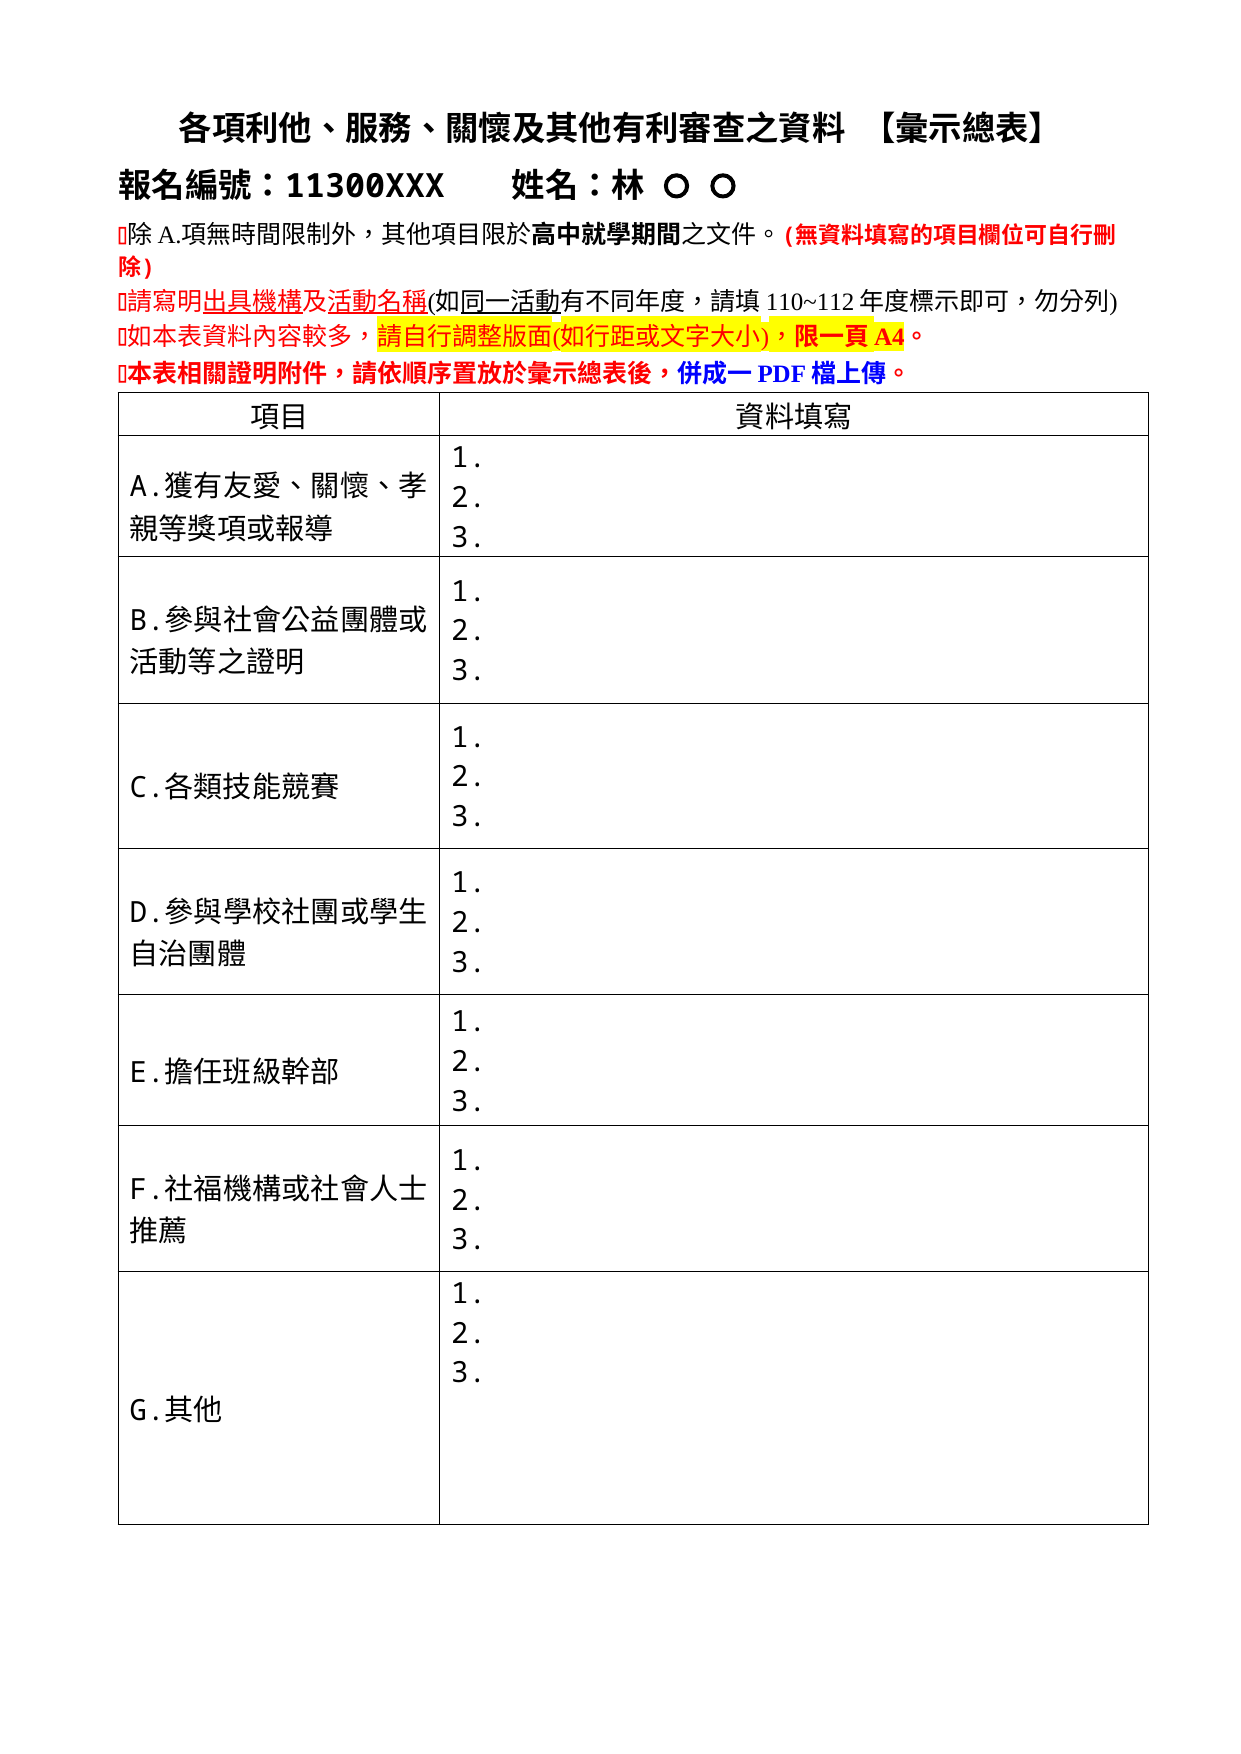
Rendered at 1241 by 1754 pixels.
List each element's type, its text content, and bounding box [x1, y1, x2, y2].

table_cell 1. 2. 3. [440, 995, 1148, 1125]
table_cell A.獲有友愛、關懷、孝親等獎項或報導 [119, 436, 439, 556]
table_cell D.參與學校社團或學生自治團體 [119, 849, 439, 994]
table_cell 1. 2. 3. [440, 849, 1148, 994]
table_header 項目 [119, 393, 439, 435]
table_cell B.參與社會公益團體或活動等之證明 [119, 557, 439, 702]
text 除A.項無時間限制外，其他項目限於高中就學期間之文件。(無資料填寫的項目欄位可自行刪除) [118, 219, 1152, 281]
table_cell 1. 2. 3. [440, 1126, 1148, 1271]
table_cell 1. 2. 3. [440, 557, 1148, 702]
table_cell 1. 2. 3. [440, 704, 1148, 848]
text 如本表資料內容較多，請自行調整版面(如行距或文字大小)，限一頁A4。 [118, 320, 1122, 351]
table_cell E.擔任班級幹部 [119, 995, 439, 1125]
table_header 資料填寫 [440, 393, 1148, 435]
table_cell G.其他 [119, 1272, 439, 1524]
table_cell 1. 2. 3. [440, 436, 1148, 556]
text 報名編號：11300XXX 姓名：林   [118, 159, 1122, 208]
text 本表相關證明附件，請依順序置放於彙示總表後，併成一PDF檔上傳。 [118, 357, 1122, 388]
text 請寫明出具機構及活動名稱(如同一活動有不同年度，請填110~112年度標示即可，勿分列) [118, 285, 1122, 316]
table_cell 1. 2. 3. [440, 1272, 1148, 1524]
table_cell F.社福機構或社會人士推薦 [119, 1126, 439, 1271]
text 各項利他、服務、關懷及其他有利審查之資料 【彙示總表】 [118, 102, 1122, 150]
table_cell C.各類技能競賽 [119, 704, 439, 848]
